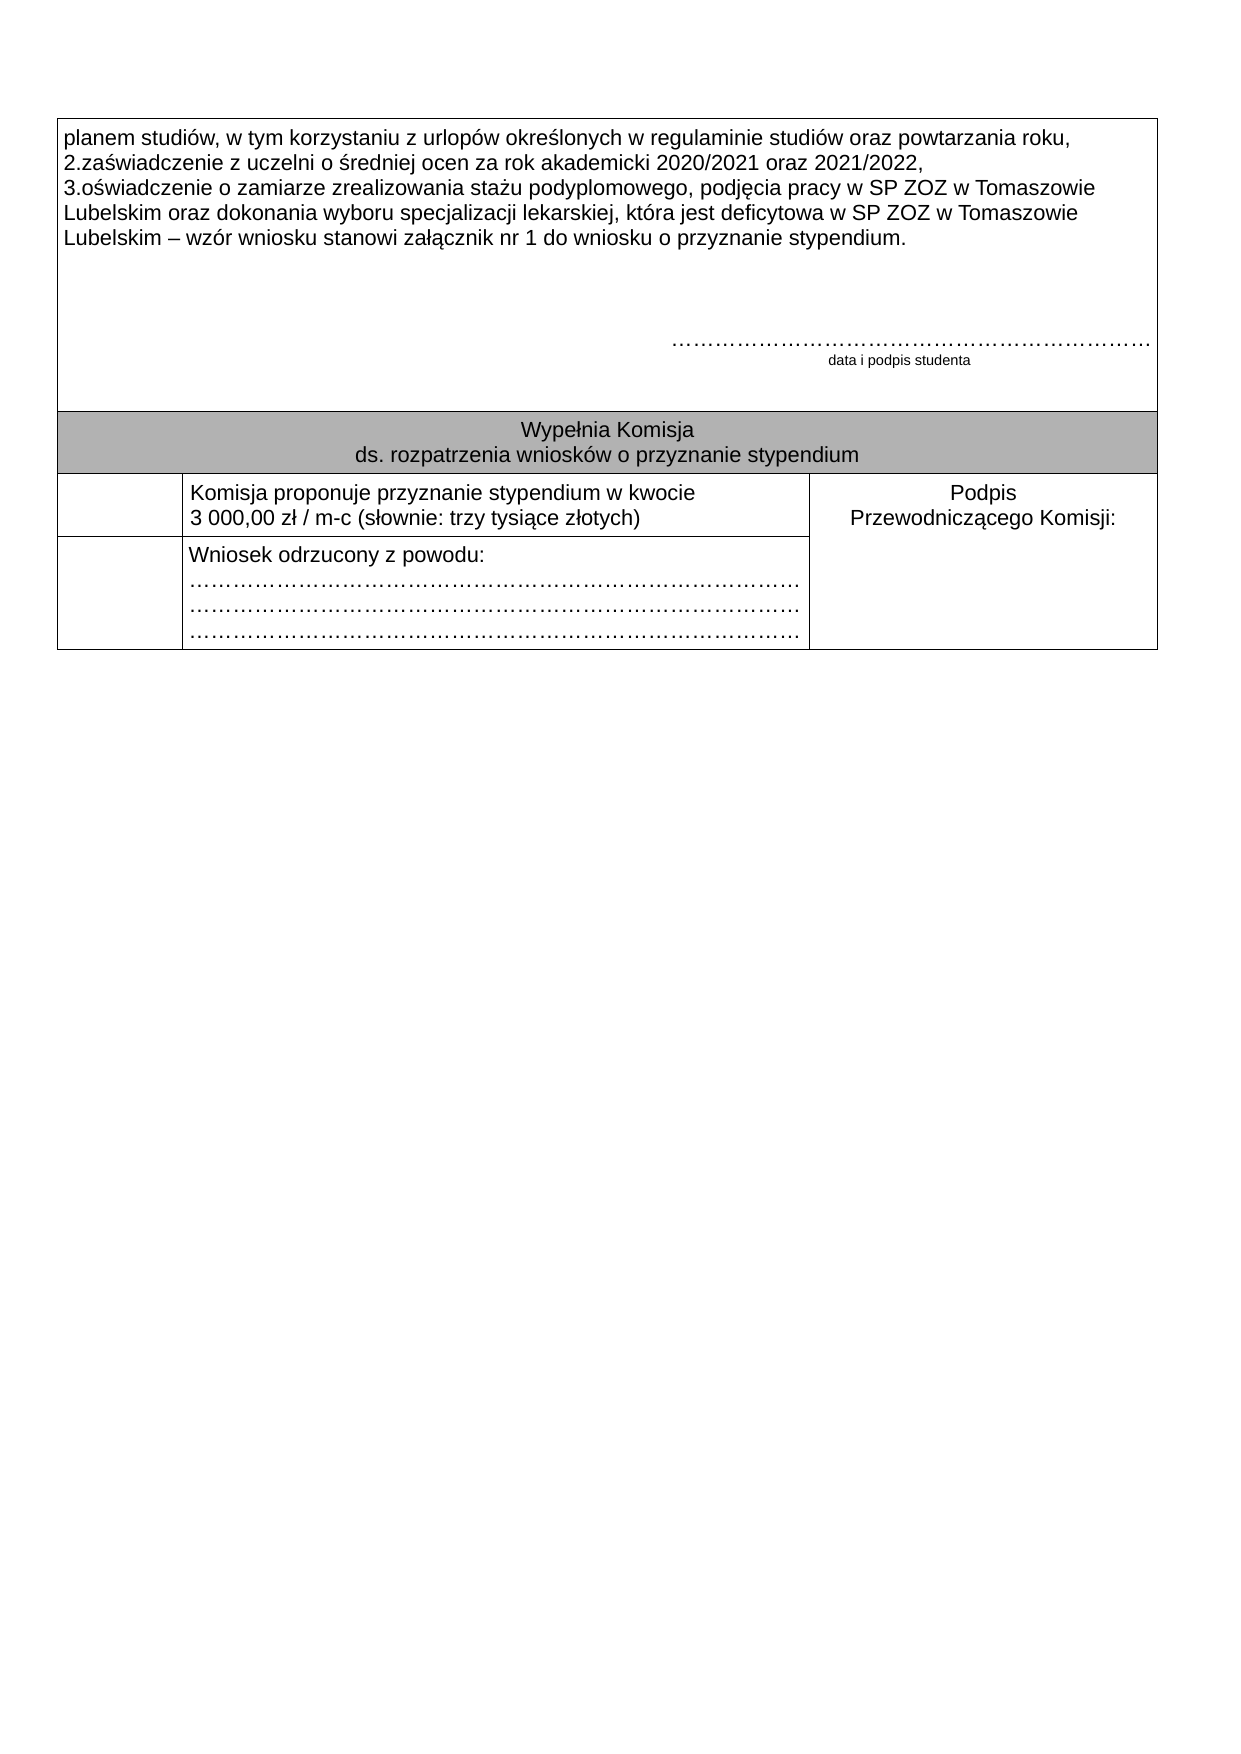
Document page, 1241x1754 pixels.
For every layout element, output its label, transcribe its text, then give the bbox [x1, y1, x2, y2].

table_cell [58, 474, 182, 536]
table_cell Wypełnia Komisja ds. rozpatrzenia wniosków o przyznanie stypendium [58, 412, 1157, 473]
table_cell [58, 537, 182, 648]
table_cell planem studiów, w tym korzystaniu z urlopów określonych w regulaminie studiów oraz powtarzania roku, zaświadczenie z uczelni o średniej ocen za rok akademicki 2020/2021 oraz 2021/2022, oświadczenie o zamiarze zrealizowania stażu podyplomowego, podjęcia pracy w SP ZOZ w Tomaszowie Lubelskim oraz dokonania wyboru specjalizacji lekarskiej, która jest deficytowa w SP ZOZ w Tomaszowie Lubelskim – wzór wniosku stanowi załącznik nr 1 do wniosku o przyznanie stypendium. ………………………………………………………… data i podpis studenta [58, 119, 1157, 411]
table_cell Komisja proponuje przyznanie stypendium w kwocie 3 000,00 zł / m-c (słownie: trzy tysiące złotych) [183, 474, 809, 536]
table_cell Podpis Przewodniczącego Komisji: [810, 474, 1157, 648]
table_cell Wniosek odrzucony z powodu: ……………………………………………………………………………………………………………………………………………………………………………………………………………………………… [183, 537, 809, 648]
